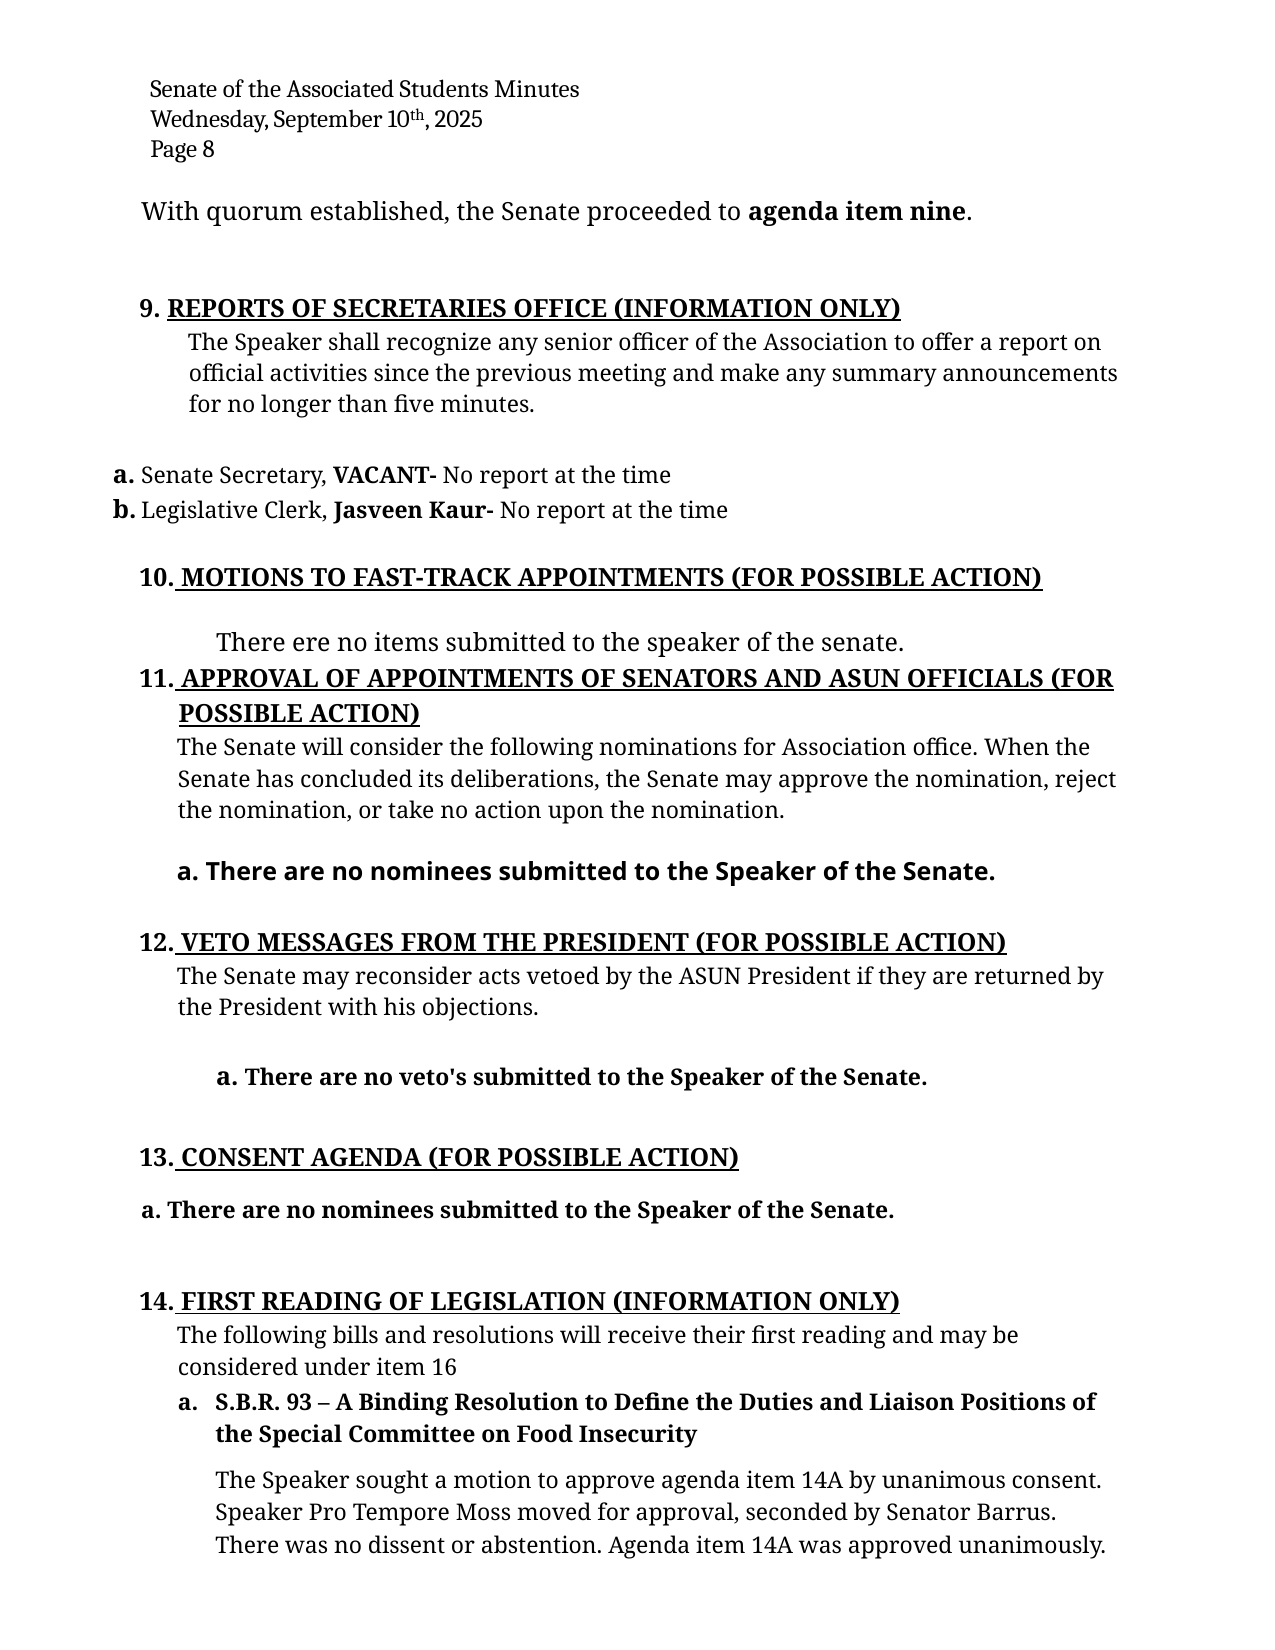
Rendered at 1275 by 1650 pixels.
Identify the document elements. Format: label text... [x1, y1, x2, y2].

subtitle 14. FIRST READING OF LEGISLATION (INFORMATION ONLY) [139, 1284, 1125, 1318]
list Senate Secretary, VACANT- No report at the time [113, 456, 1124, 490]
text The Senate may reconsider acts vetoed by the ASUN President if they are returned by the President with his objections. [177, 960, 1124, 1022]
subtitle 10. MOTIONS TO FAST-TRACK APPOINTMENTS (FOR POSSIBLE ACTION) [139, 560, 1125, 594]
text With quorum established, the Senate proceeded to agenda item nine. [141, 193, 1124, 227]
text There ere no items submitted to the speaker of the senate. [141, 625, 1125, 659]
subtitle 13. CONSENT AGENDA (FOR POSSIBLE ACTION) [139, 1140, 1125, 1174]
text The Senate will consider the following nominations for Association office. When the Senate has concluded its deliberations, the Senate may approve the nomination, reject the nomination, or take no action upon the nomination. [177, 731, 1124, 825]
text 11. APPROVAL OF APPOINTMENTS OF SENATORS AND ASUN OFFICIALS (FOR [139, 660, 1125, 694]
text The following bills and resolutions will receive their first reading and may be considered under item 16 [177, 1319, 1124, 1382]
list The Speaker sought a motion to approve agenda item 14A by unanimous consent. Speaker Pro Tempore Moss moved for approval, seconded by Senator Barrus. There was no dissent or abstention. Agenda item 14A was approved unanimously. [215, 1464, 1125, 1560]
list S.B.R. 93 – A Binding Resolution to Define the Duties and Liaison Positions of the Special Committee on Food Insecurity [178, 1386, 1125, 1449]
subtitle 9. REPORTS OF SECRETARIES OFFICE (INFORMATION ONLY) [139, 291, 1125, 324]
list Legislative Clerk, Jasveen Kaur- No report at the time [113, 492, 1124, 526]
text The Speaker shall recognize any senior officer of the Association to offer a report on official activities since the previous meeting and make any summary announcements for no longer than five minutes. [188, 326, 1124, 420]
text a. There are no nominees submitted to the Speaker of the Senate. [141, 1194, 1125, 1225]
subtitle POSSIBLE ACTION) [178, 696, 1125, 730]
text a. There are no veto's submitted to the Speaker of the Senate. [141, 1059, 1125, 1093]
text a. There are no nominees submitted to the Speaker of the Senate. [150, 853, 1125, 888]
subtitle 12. VETO MESSAGES FROM THE PRESIDENT (FOR POSSIBLE ACTION) [139, 924, 1125, 958]
